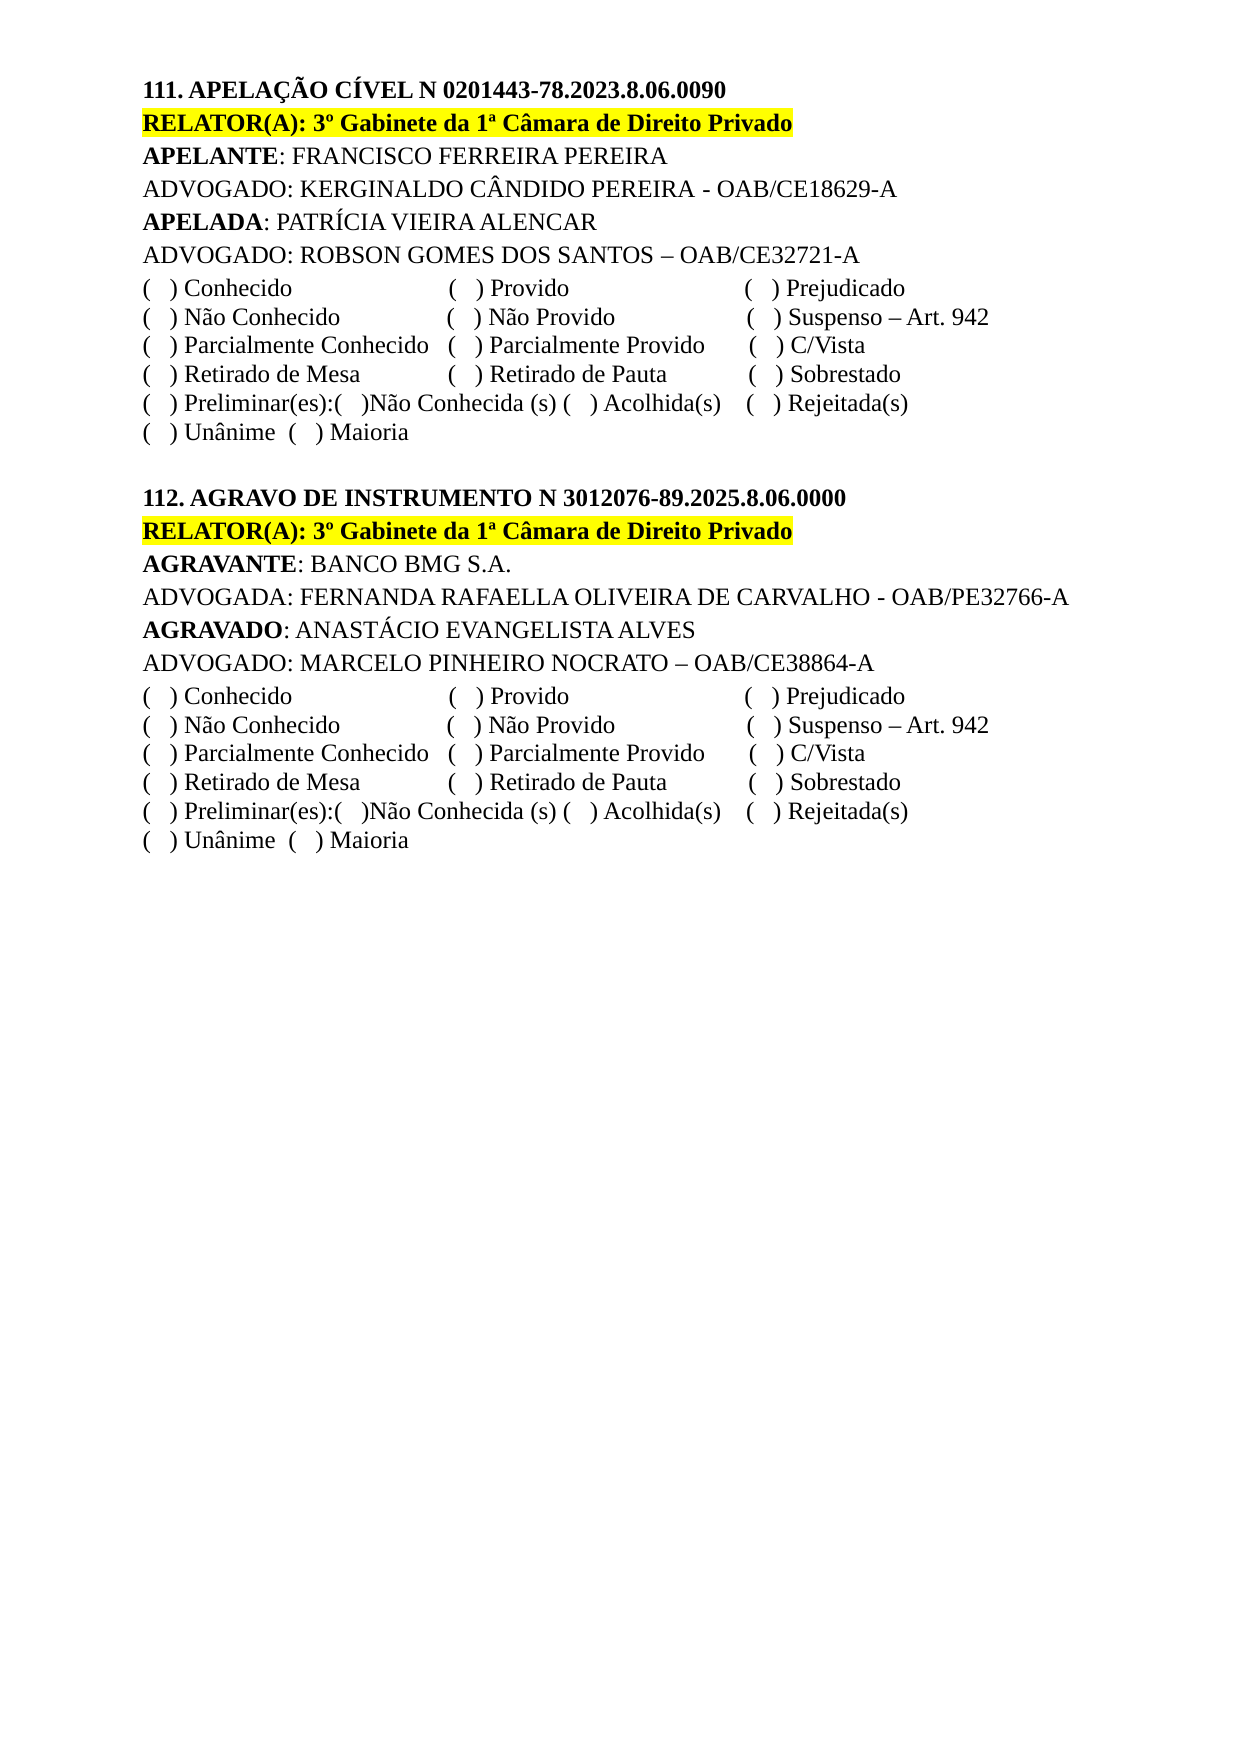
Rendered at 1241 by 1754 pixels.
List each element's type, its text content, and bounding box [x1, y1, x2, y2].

text ( ) Parcialmente Conhecido ( ) Parcialmente Provido ( ) C/Vista [142, 738, 1158, 767]
text 111. APELAÇÃO CÍVEL N 0201443-78.2023.8.06.0090 RELATOR(A): 3º Gabinete da 1ª Câmara de Direito Privado APELANTE: FRANCISCO FERREIRA PEREIRA ADVOGADO: KERGINALDO CÂNDIDO PEREIRA - OAB/CE18629-A APELADA: PATRÍCIA VIEIRA ALENCAR ADVOGADO: ROBSON GOMES DOS SANTOS – OAB/CE32721-A [142, 75, 1141, 269]
text ( ) Não Conhecido ( ) Não Provido ( ) Suspenso – Art. 942 [142, 710, 1158, 738]
text ( ) Conhecido ( ) Provido ( ) Prejudicado [142, 681, 1141, 710]
text ( ) Conhecido ( ) Provido ( ) Prejudicado [142, 273, 1141, 302]
text ( ) Retirado de Mesa ( ) Retirado de Pauta ( ) Sobrestado [142, 359, 1158, 388]
text ( ) Retirado de Mesa ( ) Retirado de Pauta ( ) Sobrestado [142, 767, 1158, 796]
text ( ) Unânime ( ) Maioria 112. AGRAVO DE INSTRUMENTO N 3012076-89.2025.8.06.0000 RELATOR(A): 3º Gabinete da 1ª Câmara de Direito Privado AGRAVANTE: BANCO BMG S.A. ADVOGADA: FERNANDA RAFAELLA OLIVEIRA DE CARVALHO - OAB/PE32766-A AGRAVADO: ANASTÁCIO EVANGELISTA ALVES ADVOGADO: MARCELO PINHEIRO NOCRATO – OAB/CE38864-A [142, 417, 1141, 677]
text ( ) Não Conhecido ( ) Não Provido ( ) Suspenso – Art. 942 [142, 302, 1158, 331]
text ( ) Preliminar(es):( )Não Conhecida (s) ( ) Acolhida(s) ( ) Rejeitada(s) [142, 796, 1158, 825]
text ( ) Parcialmente Conhecido ( ) Parcialmente Provido ( ) C/Vista [142, 331, 1158, 359]
text ( ) Preliminar(es):( )Não Conhecida (s) ( ) Acolhida(s) ( ) Rejeitada(s) [142, 388, 1158, 417]
text ( ) Unânime ( ) Maioria [142, 825, 1141, 919]
